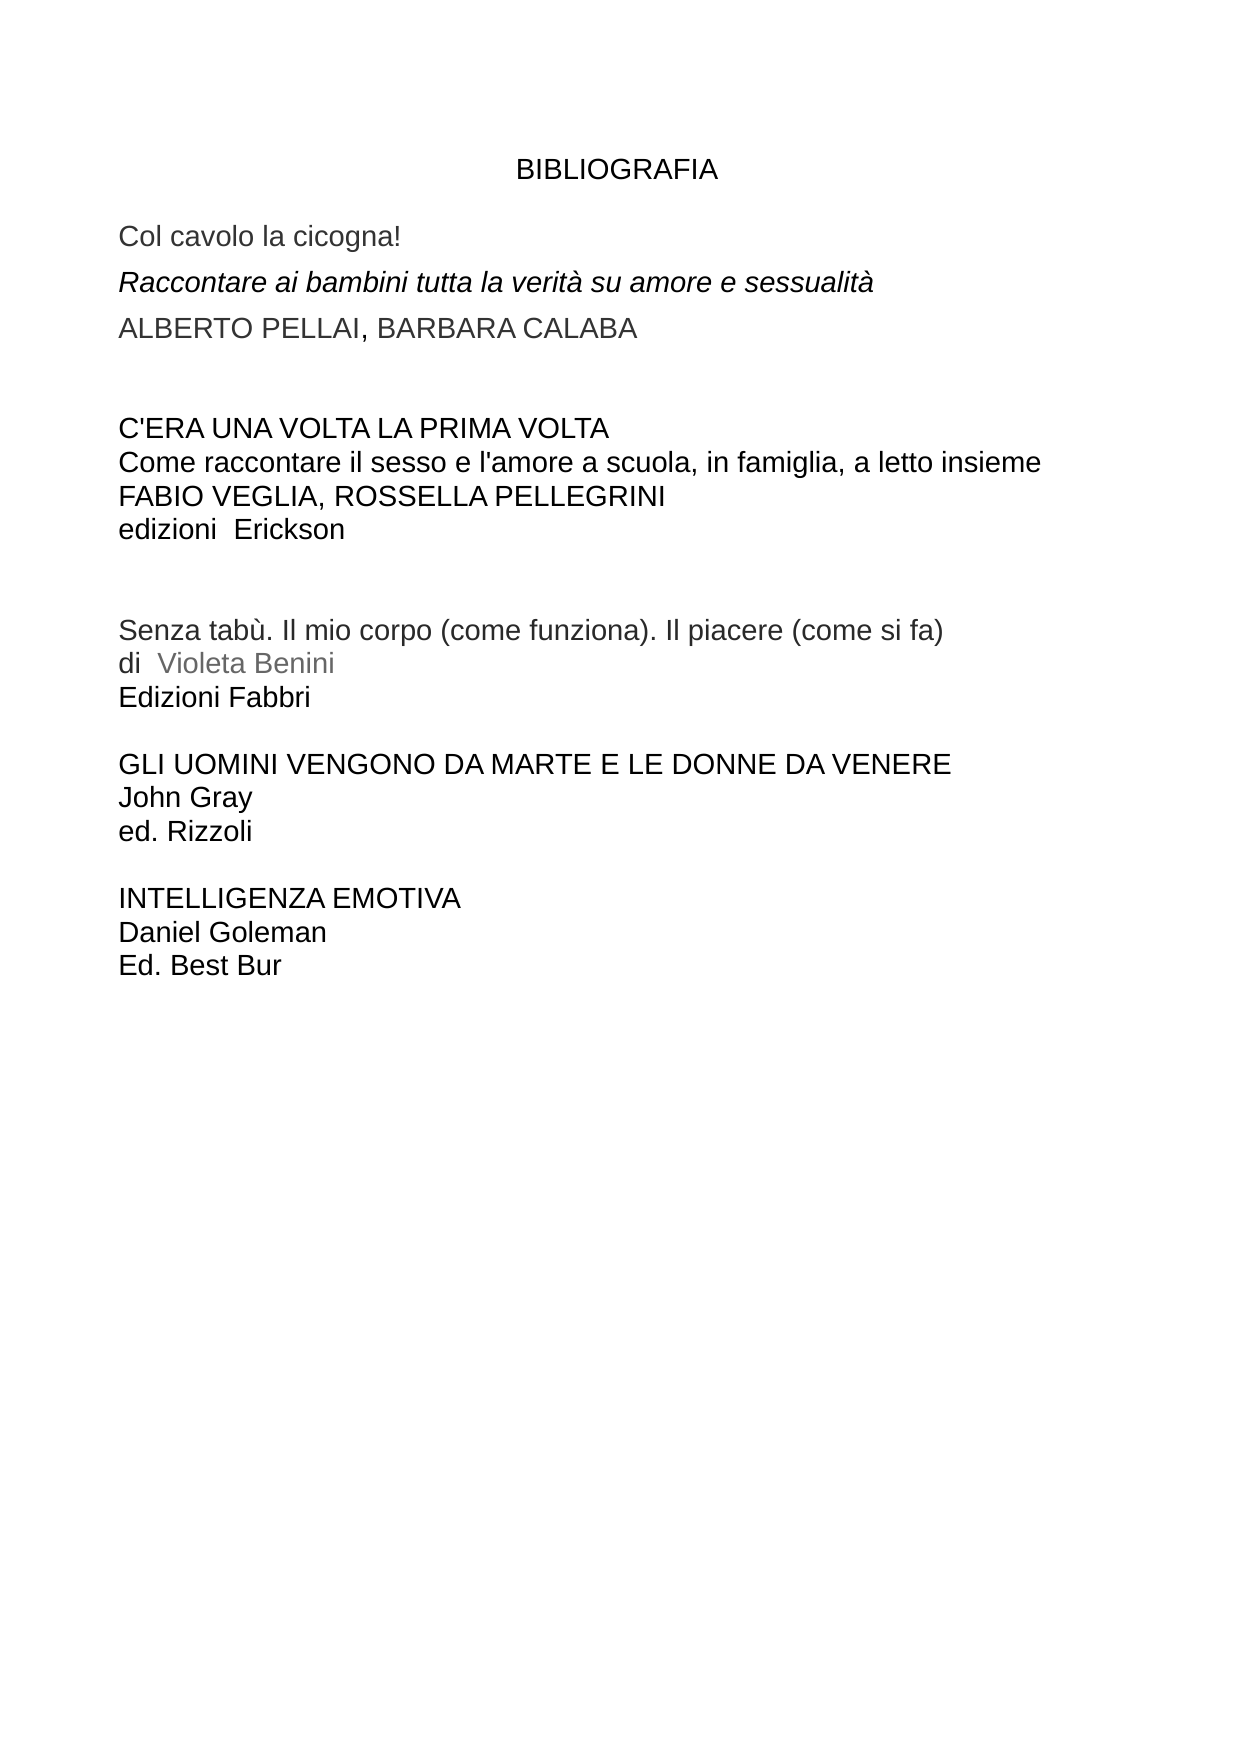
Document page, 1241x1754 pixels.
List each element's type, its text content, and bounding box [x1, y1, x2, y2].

text C'ERA UNA VOLTA LA PRIMA VOLTA [118, 411, 1122, 445]
text GLI UOMINI VENGONO DA MARTE E LE DONNE DA VENERE [118, 747, 1122, 780]
subtitle Raccontare ai bambini tutta la verità su amore e sessualità [118, 265, 1122, 298]
text INTELLIGENZA EMOTIVA [118, 881, 1122, 914]
text ALBERTO PELLAI, BARBARA CALABA [118, 311, 1122, 344]
text Daniel Goleman [118, 914, 1122, 948]
text edizioni Erickson [118, 512, 1122, 546]
text ed. Rizzoli [118, 814, 1122, 847]
text John Gray [118, 780, 1122, 814]
text Edizioni Fabbri [118, 680, 1122, 713]
text BIBLIOGRAFIA [118, 152, 1122, 185]
subtitle Col cavolo la cicogna! [118, 219, 1122, 252]
text Ed. Best Bur [118, 948, 1122, 982]
text Come raccontare il sesso e l'amore a scuola, in famiglia, a letto insieme [118, 445, 1122, 478]
text di Violeta Benini [118, 646, 1122, 680]
text Senza tabù. Il mio corpo (come funziona). Il piacere (come si fa) [118, 613, 1122, 646]
text FABIO VEGLIA, ROSSELLA PELLEGRINI [118, 478, 1122, 512]
